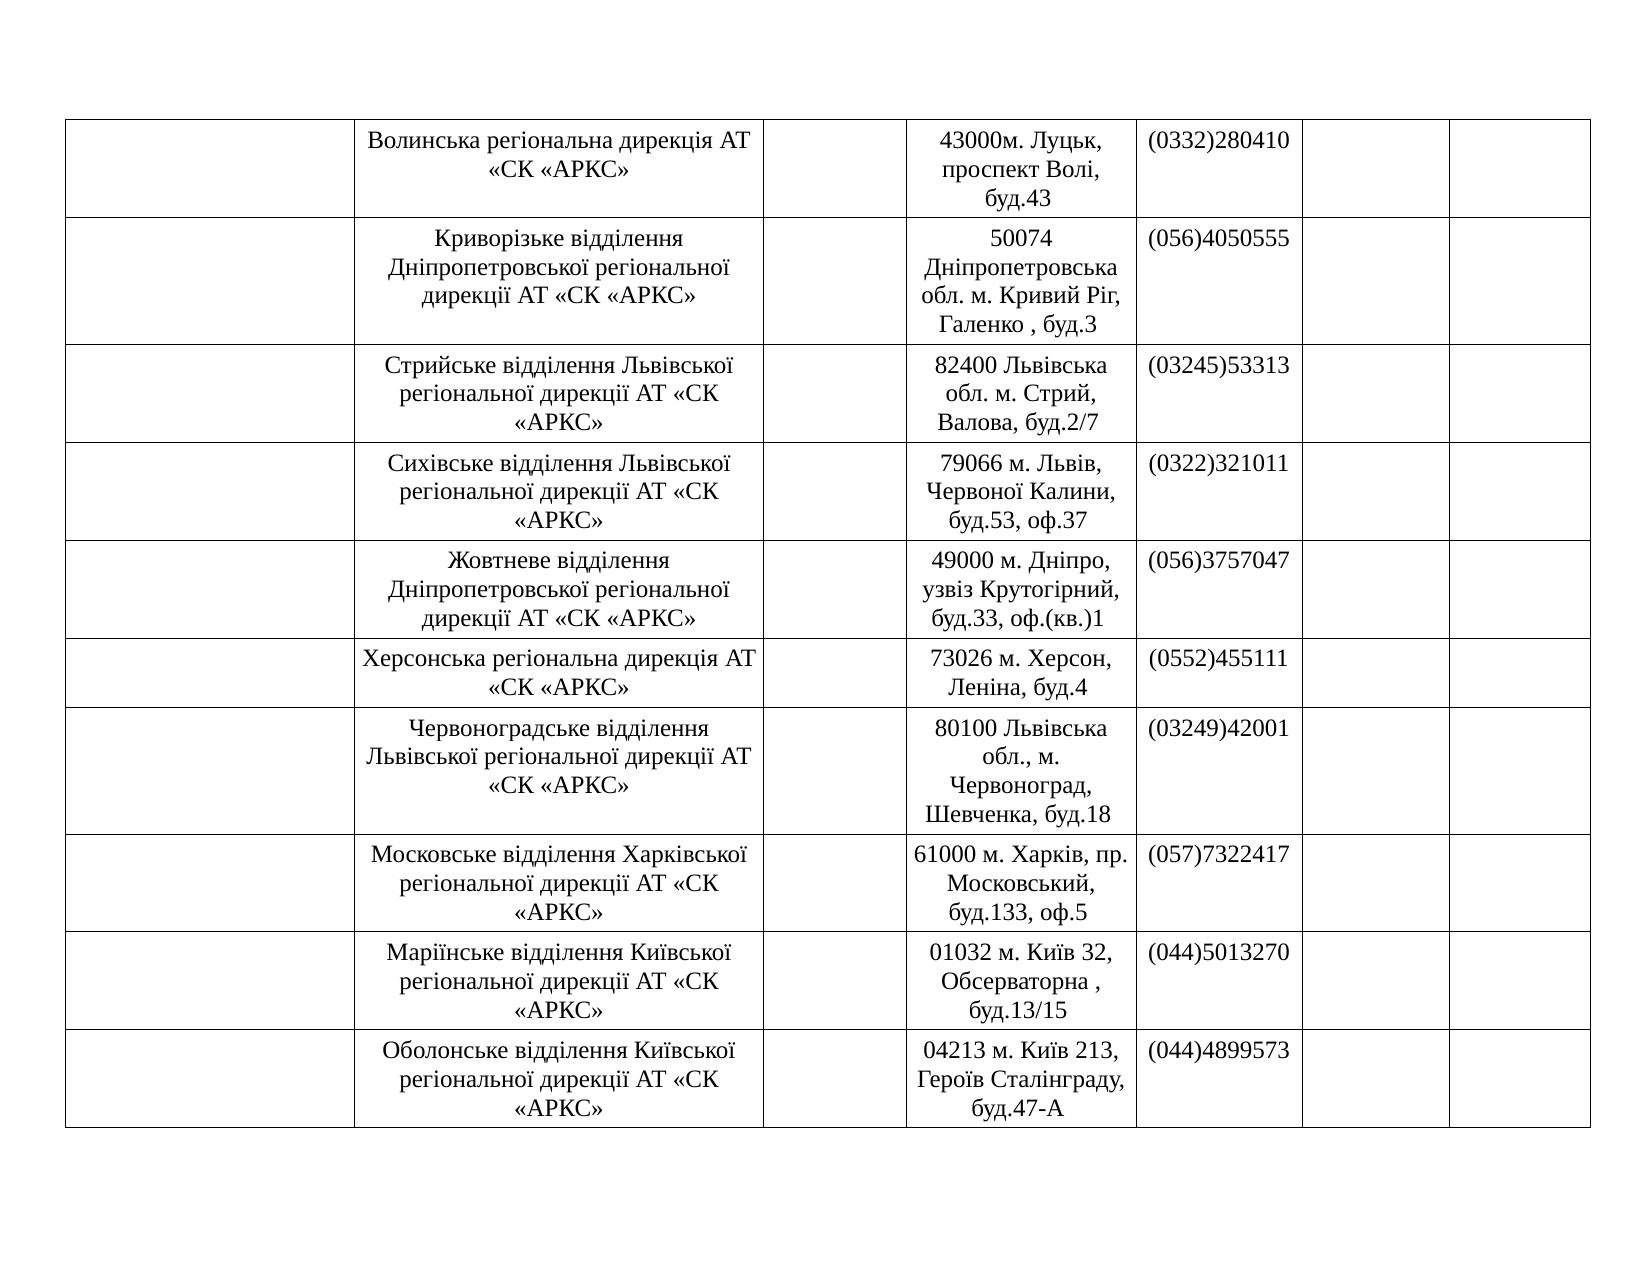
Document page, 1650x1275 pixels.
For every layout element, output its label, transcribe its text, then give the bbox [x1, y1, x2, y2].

table_cell [66, 443, 354, 540]
table_cell [66, 218, 354, 344]
table_cell [1450, 639, 1590, 707]
table_cell Криворізьке відділення Дніпропетровської регіональної дирекції АТ «СК «АРКС» [355, 218, 763, 344]
table_cell [1450, 932, 1590, 1029]
table_cell [1303, 443, 1449, 540]
table_cell [1303, 218, 1449, 344]
table_cell 82400 Львівська обл. м. Стрий, Валова, буд.2/7 [907, 345, 1136, 442]
table_cell [66, 835, 354, 931]
table_cell [1450, 443, 1590, 540]
table_cell [764, 443, 906, 540]
table_cell Жовтневе відділення Дніпропетровської регіональної дирекції АТ «СК «АРКС» [355, 541, 763, 638]
table_cell (0332)280410 [1137, 120, 1302, 217]
table_cell Сихівське відділення Львівської регіональної дирекції АТ «СК «АРКС» [355, 443, 763, 540]
table_cell [764, 218, 906, 344]
table_cell 80100 Львівська обл., м. Червоноград, Шевченка, буд.18 [907, 708, 1136, 833]
table_cell 79066 м. Львів, Червоної Калини, буд.53, оф.37 [907, 443, 1136, 540]
table_cell 01032 м. Київ 32, Обсерваторна , буд.13/15 [907, 932, 1136, 1029]
table_cell [1450, 120, 1590, 217]
table_cell [66, 1030, 354, 1127]
table_cell Оболонське відділення Київської регіональної дирекції АТ «СК «АРКС» [355, 1030, 763, 1127]
table_cell Стрийське відділення Львівської регіональної дирекції АТ «СК «АРКС» [355, 345, 763, 442]
table_cell [764, 345, 906, 442]
table_cell (0322)321011 [1137, 443, 1302, 540]
table_cell [764, 120, 906, 217]
table_cell [66, 708, 354, 833]
table_cell [1303, 708, 1449, 833]
table_cell [1303, 932, 1449, 1029]
table_cell 49000 м. Дніпро, узвіз Крутогірний, буд.33, оф.(кв.)1 [907, 541, 1136, 638]
table_cell [66, 345, 354, 442]
table_cell [1450, 1030, 1590, 1127]
table_cell [1303, 1030, 1449, 1127]
table_cell (057)7322417 [1137, 835, 1302, 931]
table_cell (056)3757047 [1137, 541, 1302, 638]
table_cell [1450, 541, 1590, 638]
table_cell Херсонська регіональна дирекція АТ «СК «АРКС» [355, 639, 763, 707]
table_cell [66, 541, 354, 638]
table_cell [1450, 835, 1590, 931]
table_cell 04213 м. Київ 213, Героїв Сталінграду, буд.47-А [907, 1030, 1136, 1127]
table_cell [764, 541, 906, 638]
table_cell (03249)42001 [1137, 708, 1302, 833]
table_cell Маріїнське відділення Київської регіональної дирекції АТ «СК «АРКС» [355, 932, 763, 1029]
table_cell 73026 м. Херсон, Леніна, буд.4 [907, 639, 1136, 707]
table_cell [1303, 345, 1449, 442]
table_cell [66, 120, 354, 217]
table_cell 50074 Дніпропетровська обл. м. Кривий Ріг, Галенко , буд.3 [907, 218, 1136, 344]
table_cell [764, 639, 906, 707]
table_cell (056)4050555 [1137, 218, 1302, 344]
table_cell 61000 м. Харків, пр. Московський, буд.133, оф.5 [907, 835, 1136, 931]
table_cell [764, 932, 906, 1029]
table_cell [66, 639, 354, 707]
table_cell (044)5013270 [1137, 932, 1302, 1029]
table_cell Волинська регіональна дирекція АТ «СК «АРКС» [355, 120, 763, 217]
table_cell [764, 1030, 906, 1127]
table_cell (044)4899573 [1137, 1030, 1302, 1127]
table_cell [1450, 345, 1590, 442]
table_cell [1303, 639, 1449, 707]
table_cell (03245)53313 [1137, 345, 1302, 442]
table_cell 43000м. Луцьк, проспект Волі, буд.43 [907, 120, 1136, 217]
table_cell [1450, 708, 1590, 833]
table_cell (0552)455111 [1137, 639, 1302, 707]
table_cell [1303, 835, 1449, 931]
table_cell [764, 708, 906, 833]
table_cell Московське відділення Харківської регіональної дирекції АТ «СК «АРКС» [355, 835, 763, 931]
table_cell [66, 932, 354, 1029]
table_cell Червоноградське відділення Львівської регіональної дирекції АТ «СК «АРКС» [355, 708, 763, 833]
table_cell [764, 835, 906, 931]
table_cell [1303, 541, 1449, 638]
table_cell [1450, 218, 1590, 344]
table_cell [1303, 120, 1449, 217]
